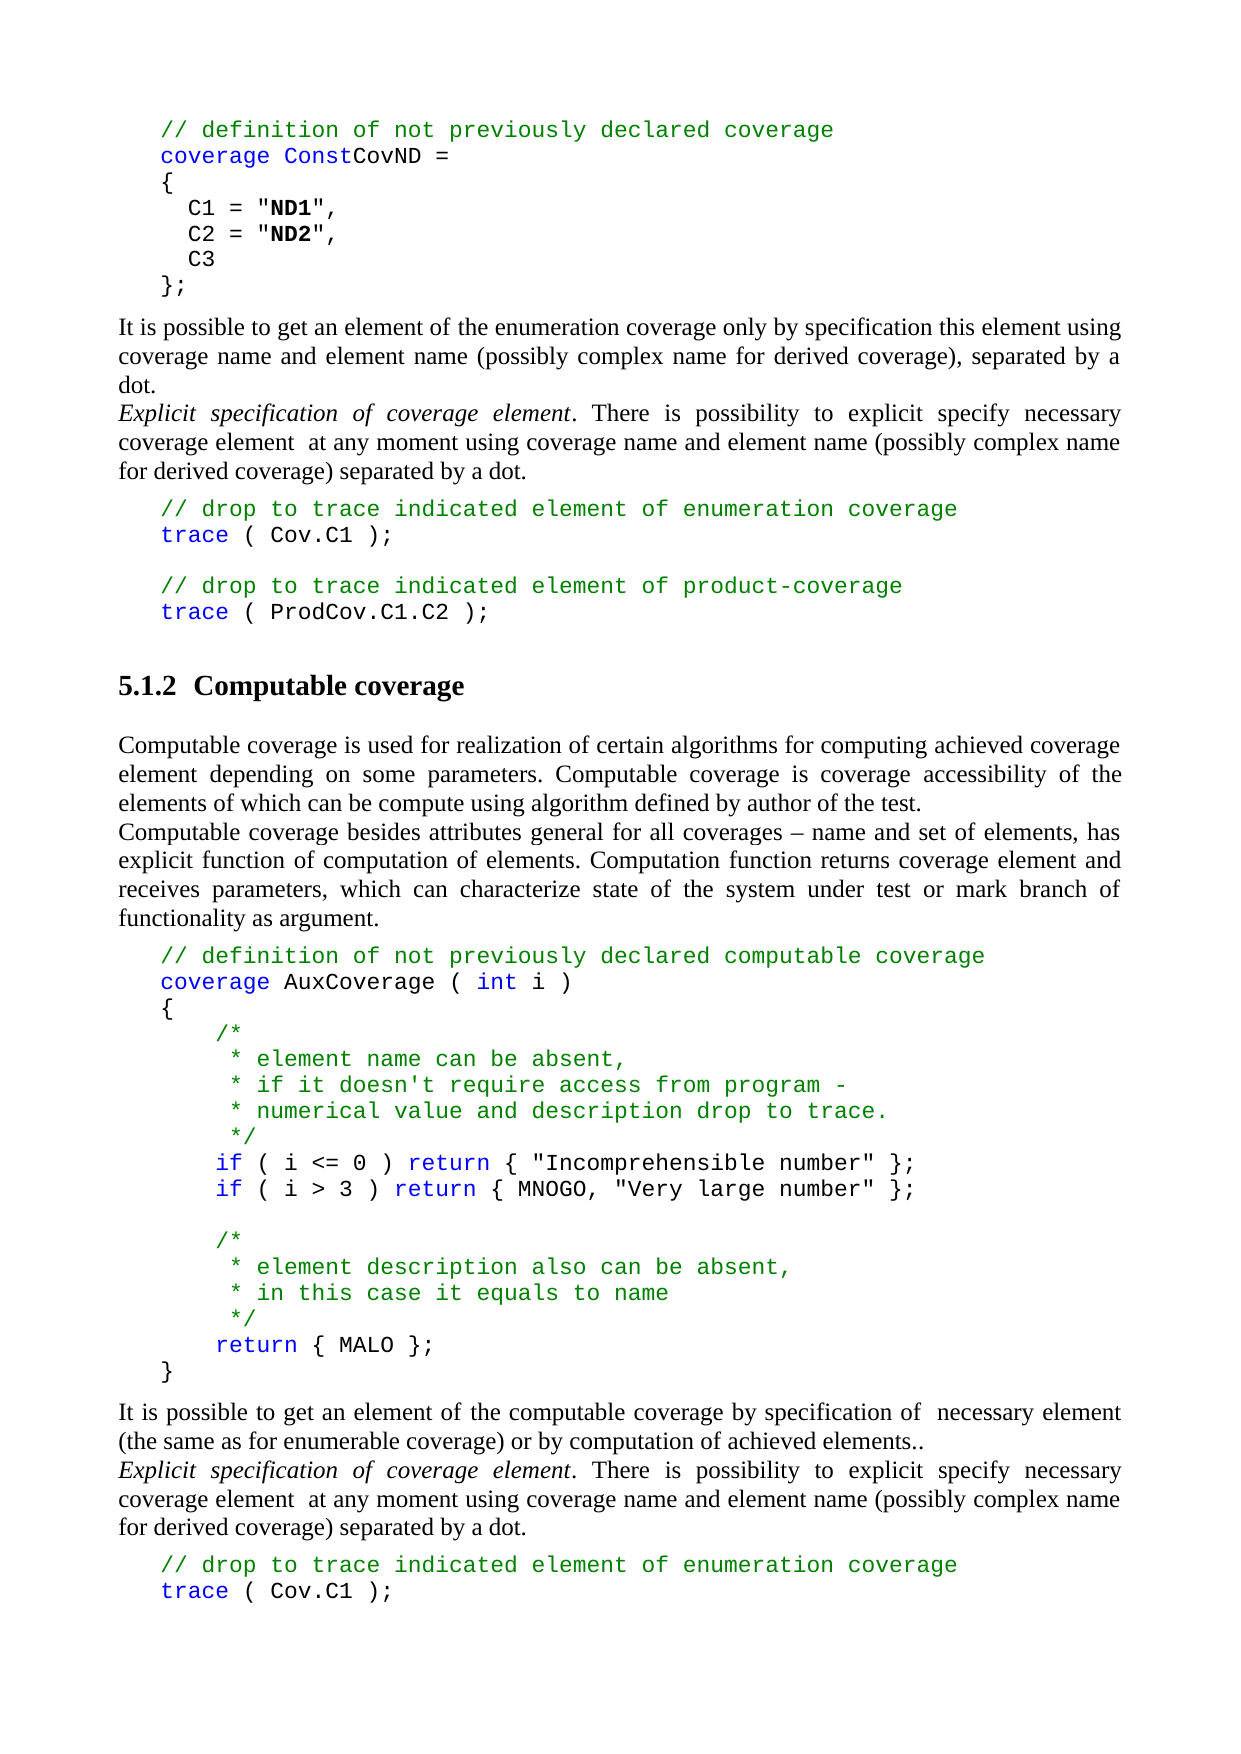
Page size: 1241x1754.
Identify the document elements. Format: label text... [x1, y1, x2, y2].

text // drop to trace indicated element of product-coverage trace ( ProdCov.C1.C2 ); [160, 574, 1122, 626]
text Computable coverage besides attributes general for all coverages – name and set of elements, has explicit function of computation of elements. Computation function returns coverage element and receives parameters, which can characterize state of the system under test or mark branch of functionality as argument. [118, 817, 1122, 932]
text It is possible to get an element of the computable coverage by specification of necessary element (the same as for enumerable coverage) or by computation of achieved elements.. [118, 1397, 1122, 1455]
text It is possible to get an element of the enumeration coverage only by specification this element using coverage name and element name (possibly complex name for derived coverage), separated by a dot. [118, 312, 1122, 398]
text Computable coverage is used for realization of certain algorithms for computing achieved coverage element depending on some parameters. Computable coverage is coverage accessibility of the elements of which can be compute using algorithm defined by author of the test. [118, 730, 1122, 817]
text // definition of not previously declared coverage coverage ConstCovND = { C1 = "ND1", C2 = "ND2", C3 }; [160, 118, 1122, 300]
text Explicit specification of coverage element. There is possibility to explicit specify necessary coverage element at any moment using coverage name and element name (possibly complex name for derived coverage) separated by a dot. [118, 1455, 1122, 1541]
text Explicit specification of coverage element. There is possibility to explicit specify necessary coverage element at any moment using coverage name and element name (possibly complex name for derived coverage) separated by a dot. [118, 398, 1122, 485]
text // drop to trace indicated element of enumeration coverage trace ( Cov.C1 ); [160, 1554, 1122, 1606]
text // definition of not previously declared computable coverage coverage AuxCoverage ( int i ) { /* * element name can be absent, * if it doesn't require access from program - * numerical value and description drop to trace. */ if ( i <= 0 ) return { "Incomprehensible number" }; if ( i > 3 ) return { MNOGO, "Very large number" }; /* * element description also can be absent, * in this case it equals to name */ return { MALO }; } [160, 944, 1122, 1385]
text // drop to trace indicated element of enumeration coverage trace ( Cov.C1 ); [160, 497, 1122, 549]
subtitle Computable coverage [118, 668, 1122, 701]
